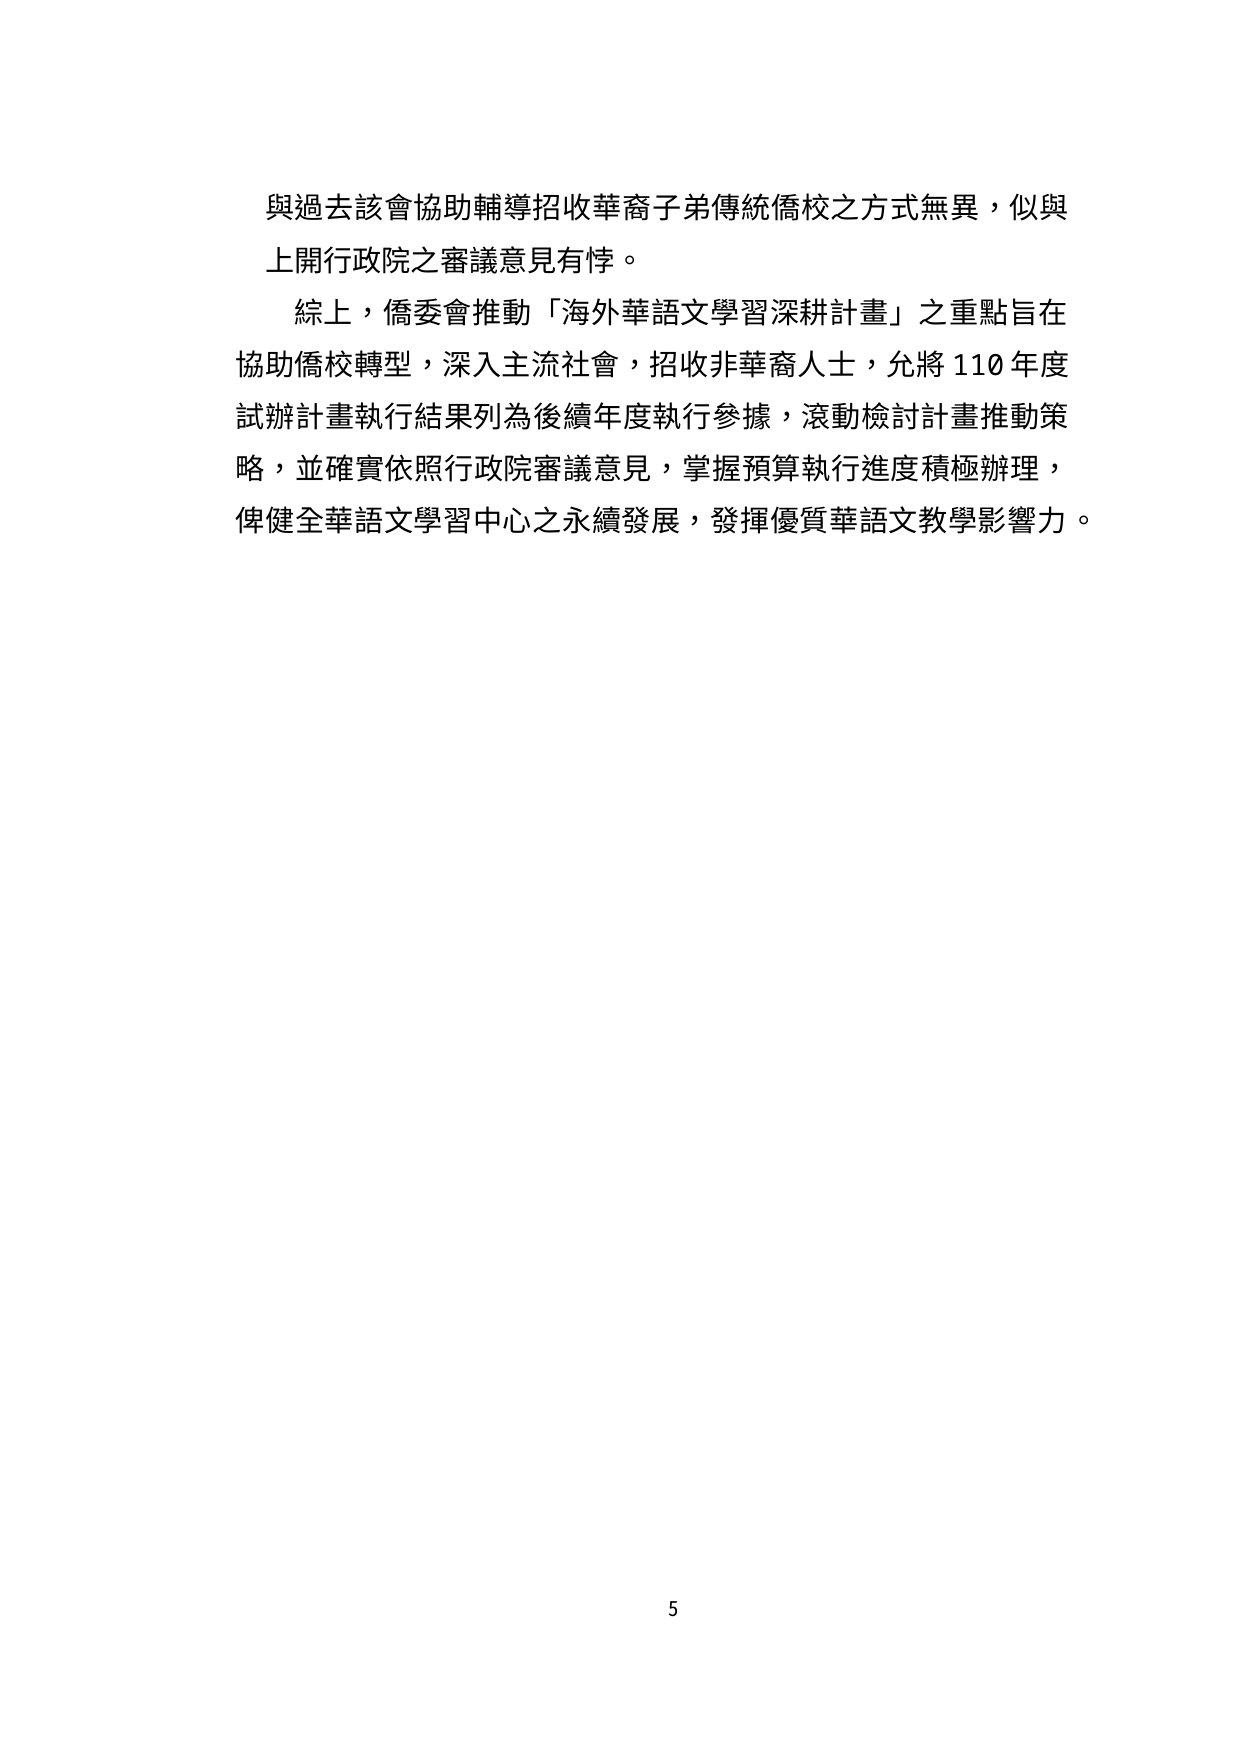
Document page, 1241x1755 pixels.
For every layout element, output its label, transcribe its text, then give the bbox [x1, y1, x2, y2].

text 另行政院於110年7月21日召開線上會議研商該會所送之修正計畫，並給予計畫內容及經費調整等各方面意見，相關審議意見包括：本計畫應兼顧華語文學習者多元需求，依不同學習環境與在地特性，朝差異化、精緻化、使用者需求導向之推動策略精進；因應COVID-19疫情，把握數位學習發展契機，儘速完備相關線上教育系統；計畫執行對象應聚焦歐美地區主流人士，政府資源應精準投入與華語文成效直接相關，且有利後續民間自主永續經營之工作事項，應著重臺灣華語文學習中心如何穩健布置，漸進擴充執行能量。」然該會對於核准設置臺灣華語文學習中心之協助輔導措施包括：（一）提供僑委會出版教材；（二）經費補助：第1年補助校舍修繕、場租、行政人力或教學助理鐘點費、保險、網站建置維運費、宣傳及教材教具設備等開辦費；第2年及第3年補助營運費、教師鐘點費、招生或文教活動費；（三）行政管理人員經營培訓管理培訓；（四）師資培訓；（五）統一製作招牌；（六）提供學生參加僑委會華語文相關競賽與青年活動機會；（七）輔導補助學生參加華語文測驗及（八）辦理年度績效評鑑並對績優者酌予補助等，以上仍採取傳統補助經費模式，並由僑校自行發展，與過去該會協助輔導招收華裔子弟傳統僑校之方式無異，似與上開行政院之審議意見有悖。 [265, 177, 1069, 281]
text 綜上，僑委會推動「海外華語文學習深耕計畫」之重點旨在協助僑校轉型，深入主流社會，招收非華裔人士，允將110年度試辦計畫執行結果列為後續年度執行參據，滾動檢討計畫推動策略，並確實依照行政院審議意見，掌握預算執行進度積極辦理，俾健全華語文學習中心之永續發展，發揮優質華語文教學影響力。 [236, 281, 1069, 594]
